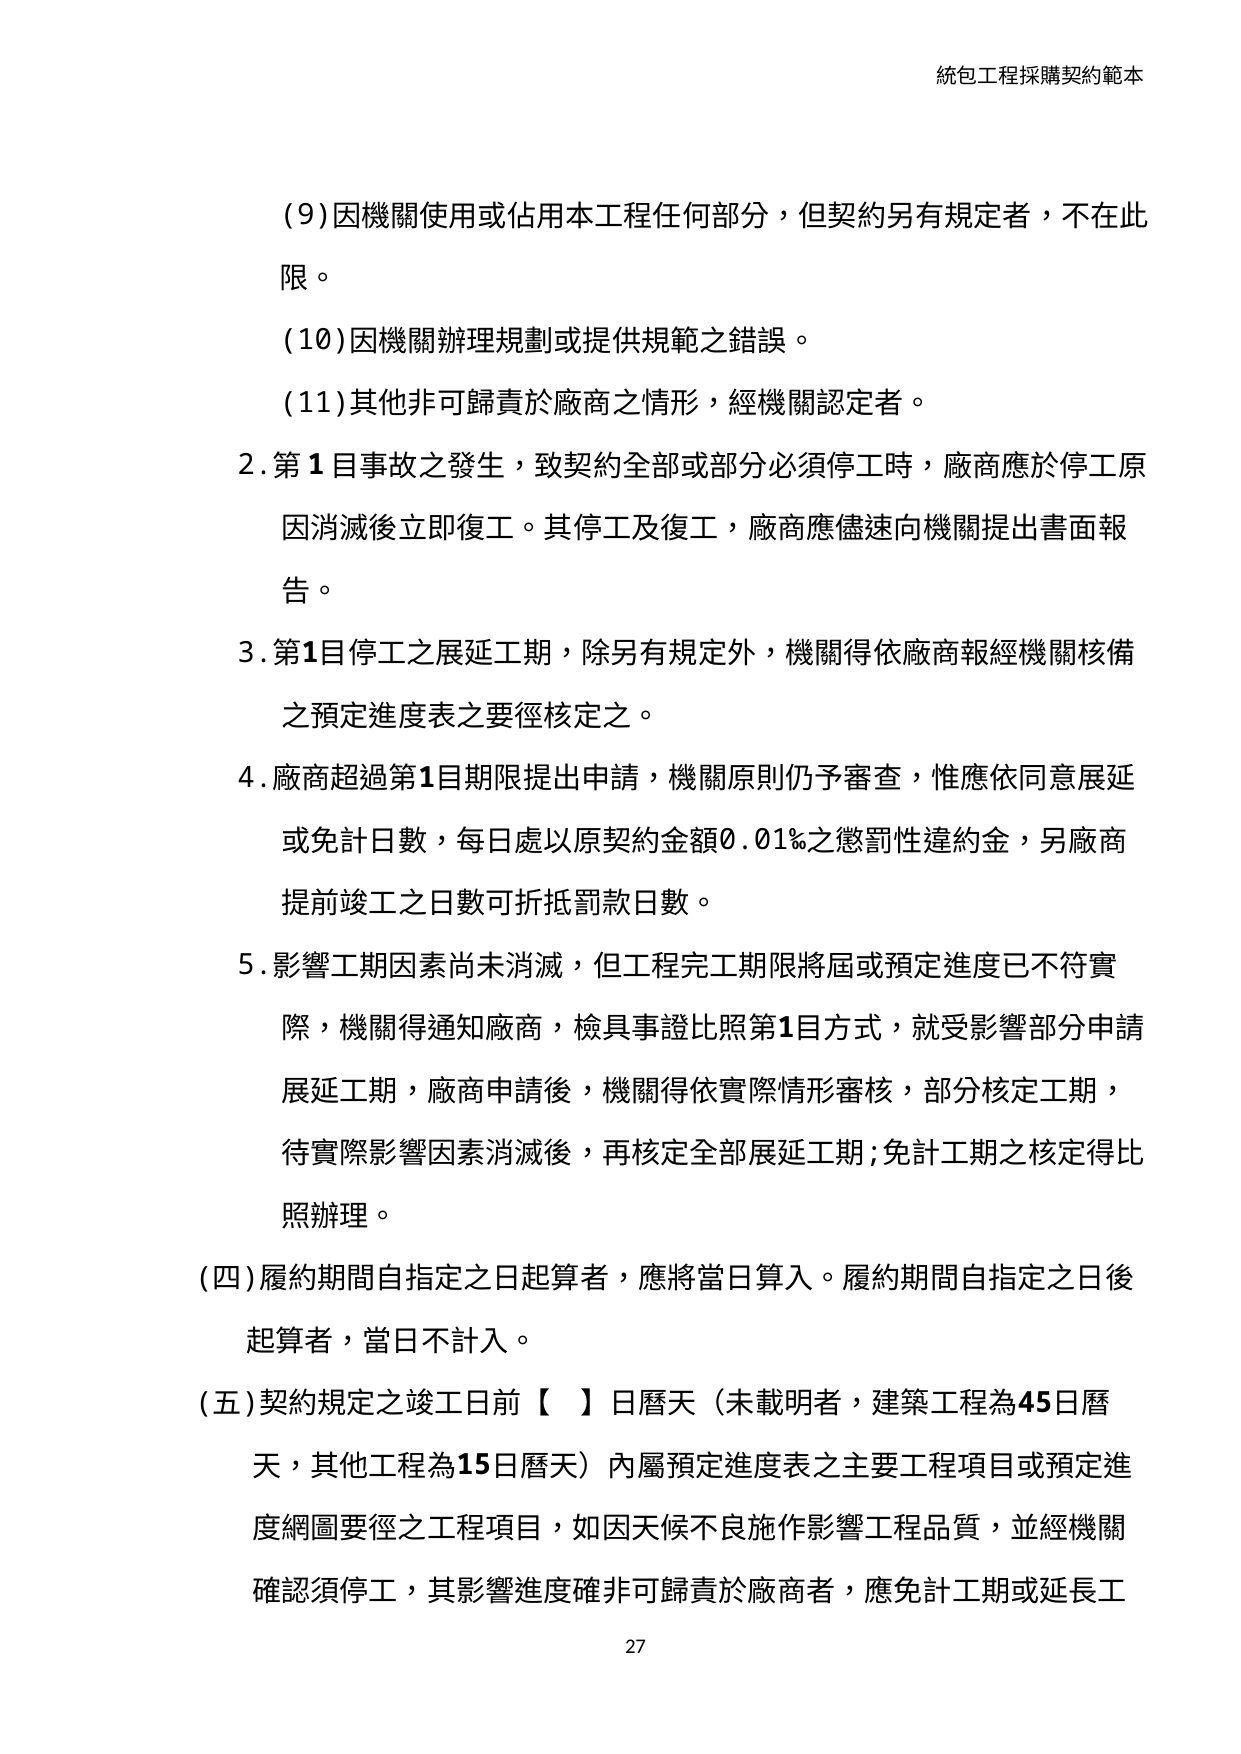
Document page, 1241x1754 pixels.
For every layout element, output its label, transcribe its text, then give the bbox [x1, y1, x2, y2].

table_cell [196, 172, 239, 297]
table_cell [239, 297, 281, 359]
table_cell [196, 922, 239, 1234]
table_cell 2.第1目事故之發生，致契約全部或部分必須停工時，廠商應於停工原因消滅後立即復工。其停工及復工，廠商應儘速向機關提出書面報告。 [239, 422, 1166, 609]
table_cell [154, 734, 196, 922]
table_cell (五)契約規定之竣工日前【 】日曆天（未載明者，建築工程為45日曆天，其他工程為15日曆天）內屬預定進度表之主要工程項目或預定進度網圖要徑之工程項目，如因天候不良施作影響工程品質，並經機關確認須停工，其影響進度確非可歸責於廠商者，應免計工期或延長工 [196, 1359, 1166, 1609]
table_cell [196, 609, 239, 734]
table_cell (10)因機關辦理規劃或提供規範之錯誤。 [281, 297, 1166, 359]
table_cell [239, 172, 281, 297]
table_cell 3.第1目停工之展延工期，除另有規定外，機關得依廠商報經機關核備之預定進度表之要徑核定之。 [239, 609, 1166, 734]
table_cell [196, 422, 239, 609]
table_cell [154, 422, 196, 609]
table_cell (9)因機關使用或佔用本工程任何部分，但契約另有規定者，不在此限。 [281, 172, 1166, 297]
table_cell [154, 297, 196, 359]
table_cell [154, 359, 196, 422]
table_cell [196, 734, 239, 922]
table_cell [196, 297, 239, 359]
table_cell [154, 172, 196, 297]
table_cell [196, 359, 239, 422]
table_cell [154, 1234, 196, 1359]
table_cell [154, 609, 196, 734]
table_cell [239, 359, 281, 422]
table_cell (11)其他非可歸責於廠商之情形，經機關認定者。 [281, 359, 1166, 422]
table_cell [154, 1359, 196, 1609]
table_cell 4.廠商超過第1目期限提出申請，機關原則仍予審查，惟應依同意展延或免計日數，每日處以原契約金額0.01‰之懲罰性違約金，另廠商提前竣工之日數可折抵罰款日數。 [239, 734, 1166, 922]
table_cell [154, 922, 196, 1234]
table_cell 5.影響工期因素尚未消滅，但工程完工期限將屆或預定進度已不符實際，機關得通知廠商，檢具事證比照第1目方式，就受影響部分申請展延工期，廠商申請後，機關得依實際情形審核，部分核定工期，待實際影響因素消滅後，再核定全部展延工期;免計工期之核定得比照辦理。 [239, 922, 1166, 1234]
table_cell (四)履約期間自指定之日起算者，應將當日算入。履約期間自指定之日後起算者，當日不計入。 [196, 1234, 1166, 1359]
